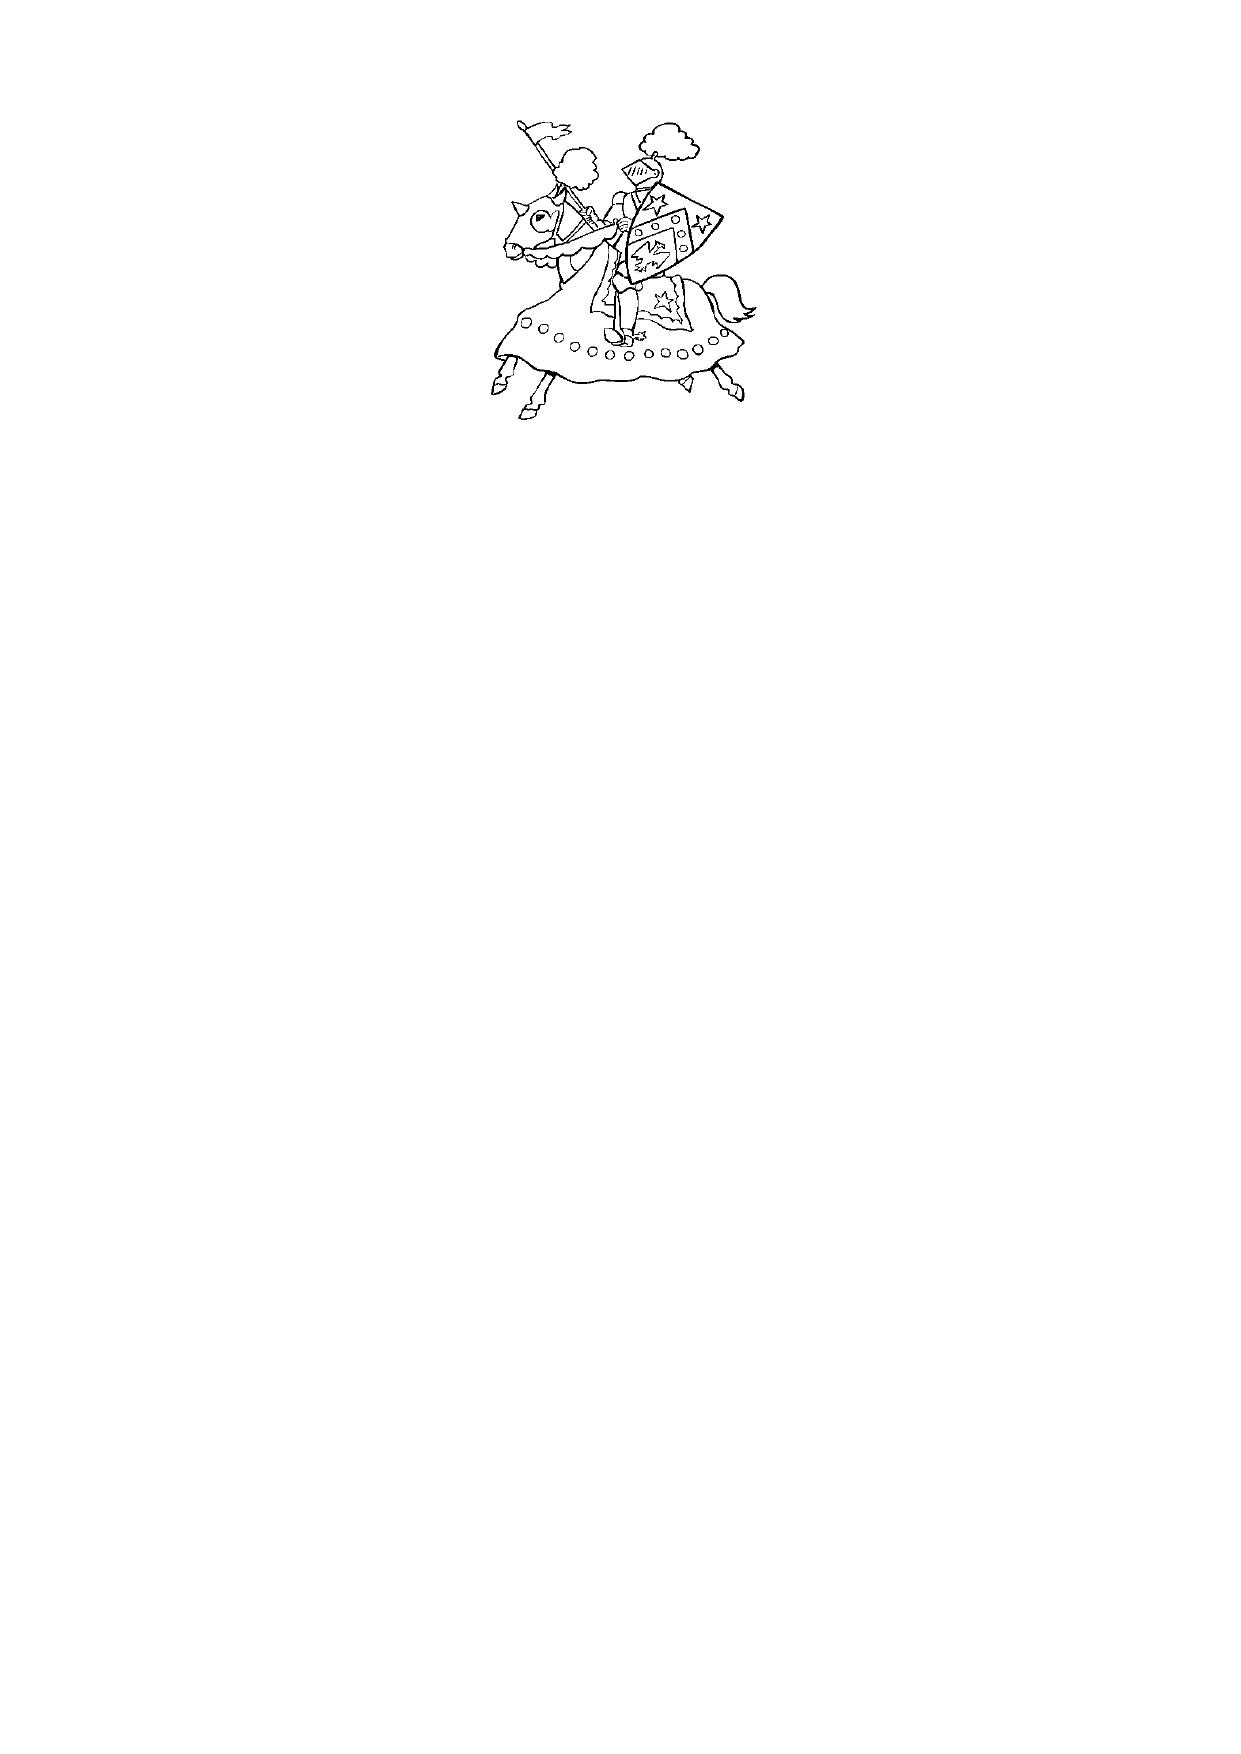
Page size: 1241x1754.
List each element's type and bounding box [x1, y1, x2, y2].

picture [442, 118, 798, 421]
